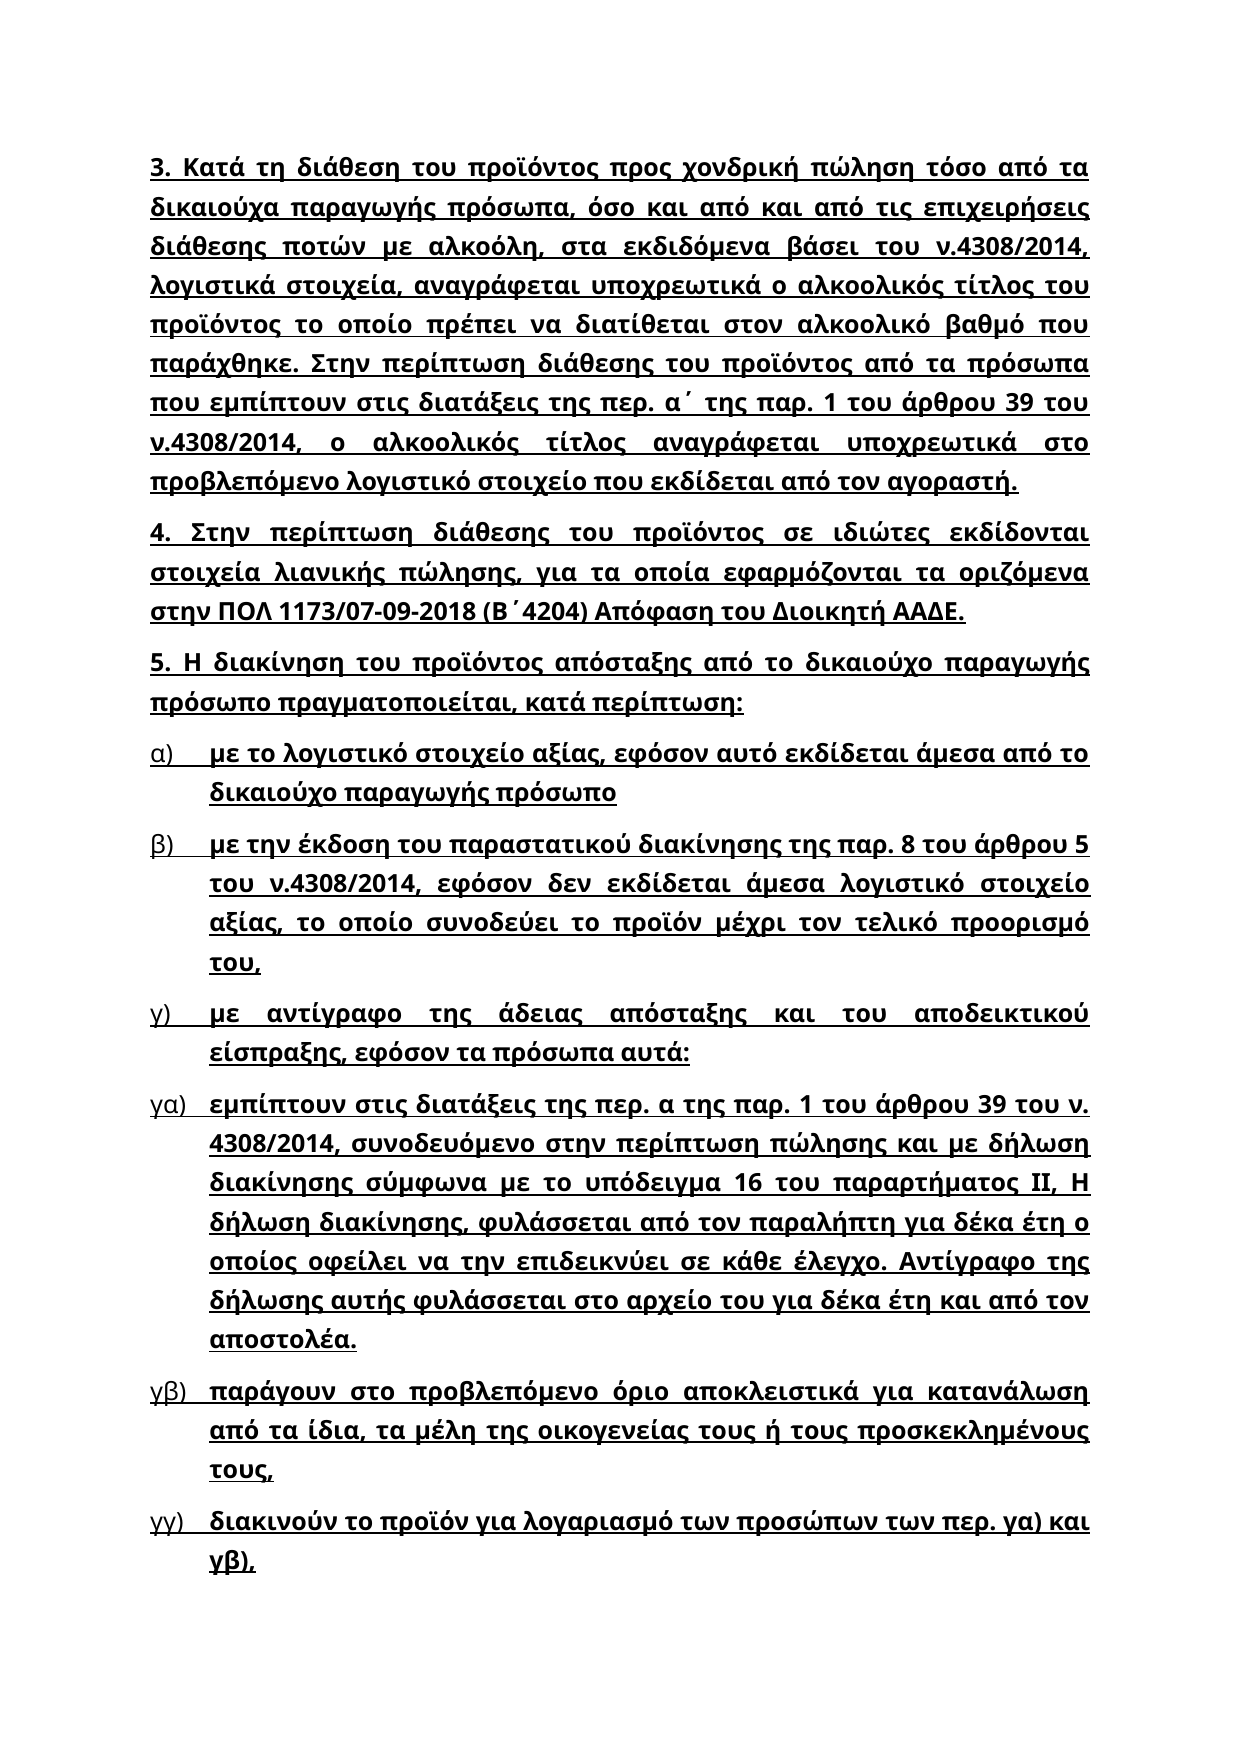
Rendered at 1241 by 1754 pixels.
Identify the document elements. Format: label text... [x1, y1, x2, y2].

text διάθεσης ποτών με αλκοόλη, στα εκδιδόμενα βάσει του ν.4308/2014, [150, 220, 1090, 257]
text 5. Η διακίνηση του προϊόντος απόσταξης από το δικαιούχο παραγωγής [150, 645, 1090, 674]
text λογιστικά στοιχεία, αναγράφεται υποχρεωτικά ο αλκοολικός τίτλος του [150, 259, 1090, 296]
text 3. Κατά τη διάθεση του προϊόντος προς χονδρική πώληση τόσο από τα δικαιούχα παραγωγής πρόσωπα, όσο και από και από τις επιχειρήσεις [150, 150, 1090, 218]
list α) με το λογιστικό στοιχείο αξίας, εφόσον αυτό εκδίδεται άμεσα από το [150, 736, 1090, 765]
text που εμπίπτουν στις διατάξεις της περ. α΄ της παρ. 1 του άρθρου 39 του [150, 377, 1090, 414]
text πρόσωπο πραγματοποιείται, κατά περίπτωση: [150, 676, 1090, 718]
list β) με την έκδοση του παραστατικού διακίνησης της παρ. 8 του άρθρου 5 [150, 827, 1090, 856]
list δικαιούχο παραγωγής πρόσωπο [150, 767, 1090, 809]
list γβ) παράγουν στο προβλεπόμενο όριο αποκλειστικά για κατανάλωση [150, 1373, 1090, 1402]
list 4308/2014, συνοδευόμενο στην περίπτωση πώλησης και με δήλωση διακίνησης σύμφωνα με το υπόδειγμα 16 του παραρτήματος ΙΙ, Η δήλωση διακίνησης, φυλάσσεται από τον παραλήπτη για δέκα έτη ο οποίος οφείλει να την επιδεικνύει σε κάθε έλεγχο. Αντίγραφο της δήλωσης αυτής φυλάσσεται στο αρχείο του για δέκα έτη και από τον αποστολέα. [150, 1117, 1090, 1356]
list γβ), [150, 1534, 1090, 1577]
list γγ) διακινούν το προϊόν για λογαριασμό των προσώπων των περ. γα) και [150, 1503, 1090, 1532]
list από τα ίδια, τα μέλη της οικογενείας τους ή τους προσκεκλημένους τους, [150, 1404, 1090, 1486]
list είσπραξης, εφόσον τα πρόσωπα αυτά: [150, 1027, 1090, 1069]
text προβλεπόμενο λογιστικό στοιχείο που εκδίδεται από τον αγοραστή. [150, 455, 1090, 497]
text 4. Στην περίπτωση διάθεσης του προϊόντος σε ιδιώτες εκδίδονται [150, 515, 1090, 544]
list γα) εμπίπτουν στις διατάξεις της περ. α της παρ. 1 του άρθρου 39 του ν. [150, 1087, 1090, 1116]
text προϊόντος το οποίο πρέπει να διατίθεται στον αλκοολικό βαθμό που [150, 298, 1090, 336]
text ν.4308/2014, ο αλκοολικός τίτλος αναγράφεται υποχρεωτικά στο [150, 416, 1090, 453]
text στοιχεία λιανικής πώλησης, για τα οποία εφαρμόζονται τα οριζόμενα [150, 546, 1090, 583]
text παράχθηκε. Στην περίπτωση διάθεσης του προϊόντος από τα πρόσωπα [150, 337, 1090, 375]
text στην ΠΟΛ 1173/07-09-2018 (Β΄4204) Απόφαση του Διοικητή ΑΑΔΕ. [150, 585, 1090, 627]
list γ) με αντίγραφο της άδειας απόσταξης και του αποδεικτικού [150, 996, 1090, 1025]
list του ν.4308/2014, εφόσον δεν εκδίδεται άμεσα λογιστικό στοιχείο αξίας, το οποίο συνοδεύει το προϊόν μέχρι τον τελικό προορισμό του, [150, 857, 1090, 978]
